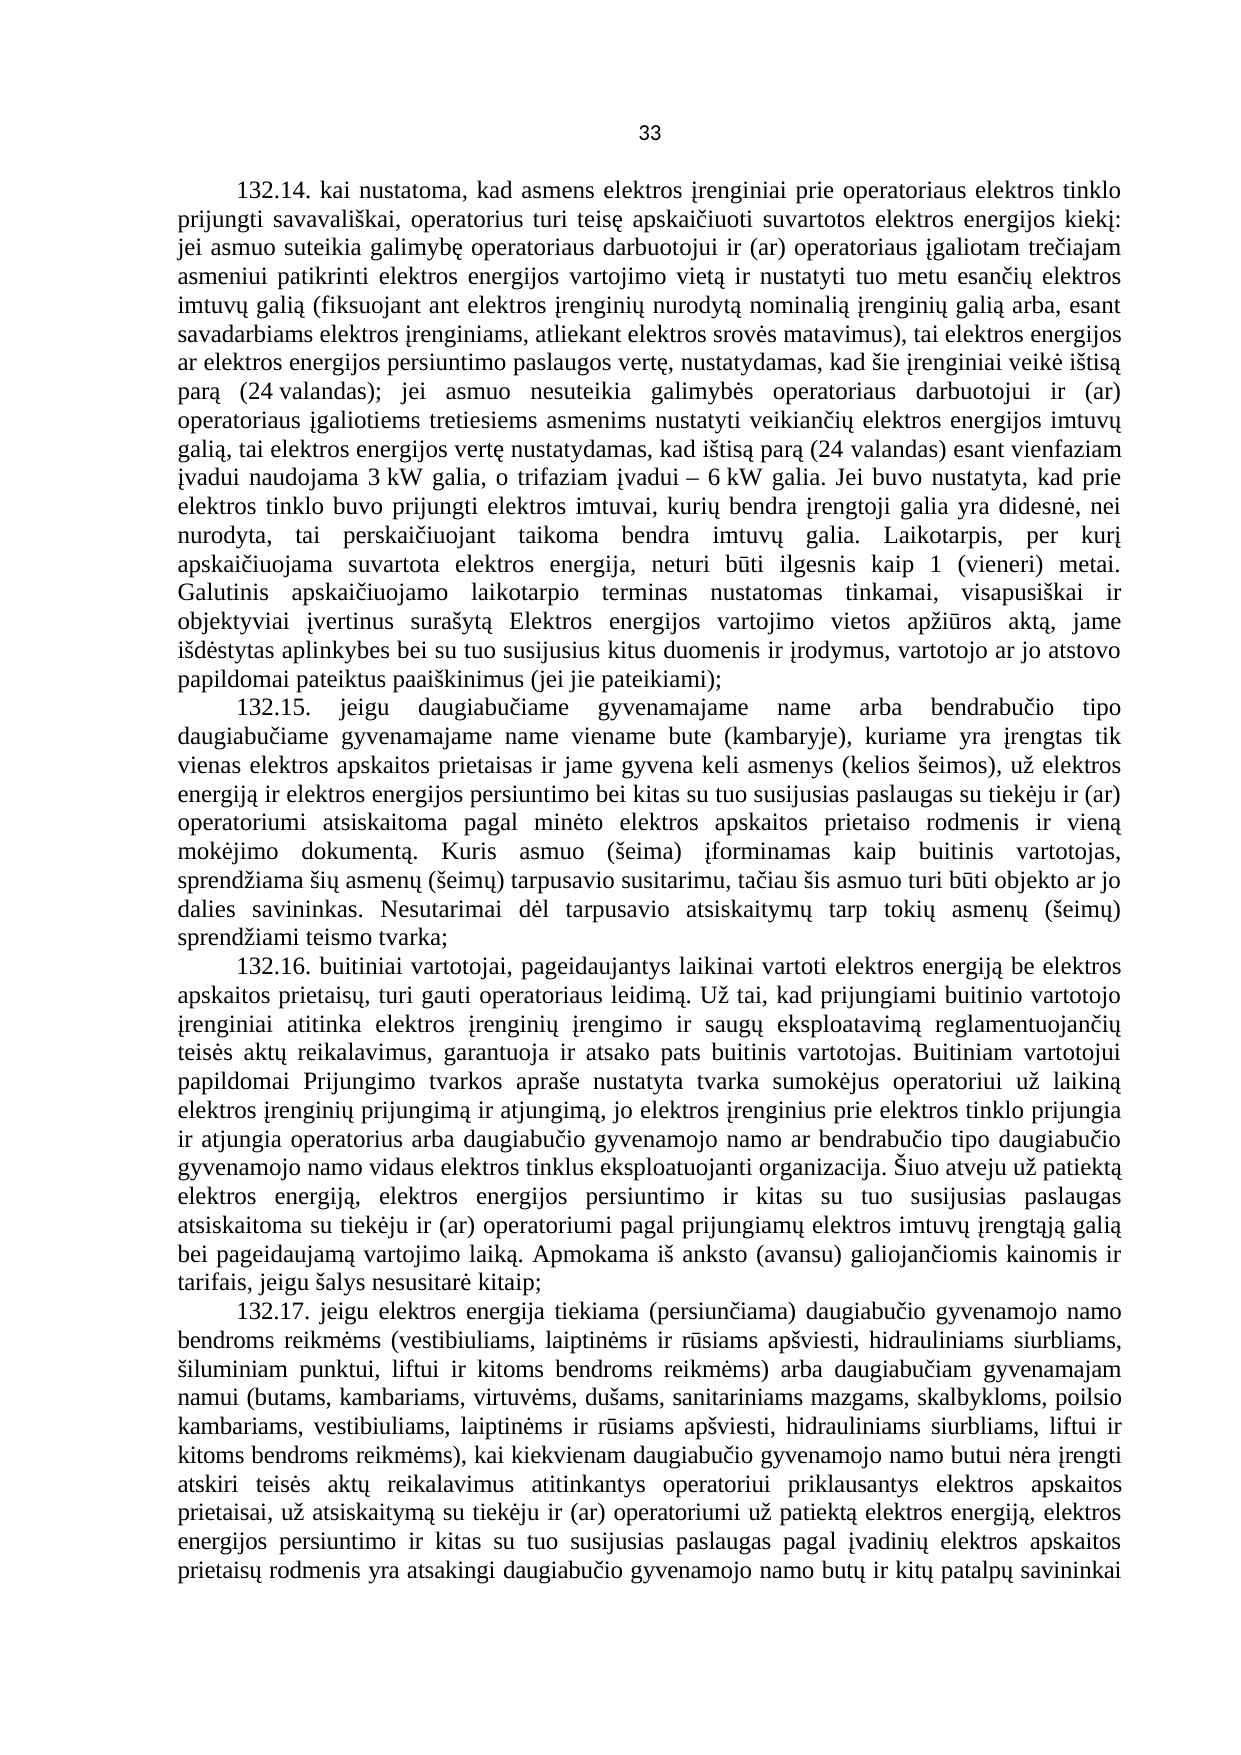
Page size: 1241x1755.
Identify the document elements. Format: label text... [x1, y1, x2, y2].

text 132.15. jeigu daugiabučiame gyvenamajame name arba bendrabučio tipo daugiabučiame gyvenamajame name viename bute (kambaryje), kuriame yra įrengtas tik vienas elektros apskaitos prietaisas ir jame gyvena keli asmenys (kelios šeimos), už elektros energiją ir elektros energijos persiuntimo bei kitas su tuo susijusias paslaugas su tiekėju ir (ar) operatoriumi atsiskaitoma pagal minėto elektros apskaitos prietaiso rodmenis ir vieną mokėjimo dokumentą. Kuris asmuo (šeima) įforminamas kaip buitinis vartotojas, sprendžiama šių asmenų (šeimų) tarpusavio susitarimu, tačiau šis asmuo turi būti objekto ar jo dalies savininkas. Nesutarimai dėl tarpusavio atsiskaitymų tarp tokių asmenų (šeimų) sprendžiami teismo tvarka; [177, 692, 1122, 951]
text 132.14. kai nustatoma, kad asmens elektros įrenginiai prie operatoriaus elektros tinklo prijungti savavališkai, operatorius turi teisę apskaičiuoti suvartotos elektros energijos kiekį: jei asmuo suteikia galimybę operatoriaus darbuotojui ir (ar) operatoriaus įgaliotam trečiajam asmeniui patikrinti elektros energijos vartojimo vietą ir nustatyti tuo metu esančių elektros imtuvų galią (fiksuojant ant elektros įrenginių nurodytą nominalią įrenginių galią arba, esant savadarbiams elektros įrenginiams, atliekant elektros srovės matavimus), tai elektros energijos ar elektros energijos persiuntimo paslaugos vertę, nustatydamas, kad šie įrenginiai veikė ištisą parą (24 valandas); jei asmuo nesuteikia galimybės operatoriaus darbuotojui ir (ar) operatoriaus įgaliotiems tretiesiems asmenims nustatyti veikiančių elektros energijos imtuvų galią, tai elektros energijos vertę nustatydamas, kad ištisą parą (24 valandas) esant vienfaziam įvadui naudojama 3 kW galia, o trifaziam įvadui – 6 kW galia. Jei buvo nustatyta, kad prie elektros tinklo buvo prijungti elektros imtuvai, kurių bendra įrengtoji galia yra didesnė, nei nurodyta, tai perskaičiuojant taikoma bendra imtuvų galia. Laikotarpis, per kurį apskaičiuojama suvartota elektros energija, neturi būti ilgesnis kaip 1 (vieneri) metai. Galutinis apskaičiuojamo laikotarpio terminas nustatomas tinkamai, visapusiškai ir objektyviai įvertinus surašytą Elektros energijos vartojimo vietos apžiūros aktą, jame išdėstytas aplinkybes bei su tuo susijusius kitus duomenis ir įrodymus, vartotojo ar jo atstovo papildomai pateiktus paaiškinimus (jei jie pateikiami); [177, 175, 1122, 692]
text 132.17. jeigu elektros energija tiekiama (persiunčiama) daugiabučio gyvenamojo namo bendroms reikmėms (vestibiuliams, laiptinėms ir rūsiams apšviesti, hidrauliniams siurbliams, šiluminiam punktui, liftui ir kitoms bendroms reikmėms) arba daugiabučiam gyvenamajam namui (butams, kambariams, virtuvėms, dušams, sanitariniams mazgams, skalbykloms, poilsio kambariams, vestibiuliams, laiptinėms ir rūsiams apšviesti, hidrauliniams siurbliams, liftui ir kitoms bendroms reikmėms), kai kiekvienam daugiabučio gyvenamojo namo butui nėra įrengti atskiri teisės aktų reikalavimus atitinkantys operatoriui priklausantys elektros apskaitos prietaisai, už atsiskaitymą su tiekėju ir (ar) operatoriumi už patiektą elektros energiją, elektros energijos persiuntimo ir kitas su tuo susijusias paslaugas pagal įvadinių elektros apskaitos prietaisų rodmenis yra atsakingi daugiabučio gyvenamojo namo butų ir kitų patalpų savininkai [177, 1296, 1122, 1584]
text 132.16. buitiniai vartotojai, pageidaujantys laikinai vartoti elektros energiją be elektros apskaitos prietaisų, turi gauti operatoriaus leidimą. Už tai, kad prijungiami buitinio vartotojo įrenginiai atitinka elektros įrenginių įrengimo ir saugų eksploatavimą reglamentuojančių teisės aktų reikalavimus, garantuoja ir atsako pats buitinis vartotojas. Buitiniam vartotojui papildomai Prijungimo tvarkos apraše nustatyta tvarka sumokėjus operatoriui už laikiną elektros įrenginių prijungimą ir atjungimą, jo elektros įrenginius prie elektros tinklo prijungia ir atjungia operatorius arba daugiabučio gyvenamojo namo ar bendrabučio tipo daugiabučio gyvenamojo namo vidaus elektros tinklus eksploatuojanti organizacija. Šiuo atveju už patiektą elektros energiją, elektros energijos persiuntimo ir kitas su tuo susijusias paslaugas atsiskaitoma su tiekėju ir (ar) operatoriumi pagal prijungiamų elektros imtuvų įrengtąją galią bei pageidaujamą vartojimo laiką. Apmokama iš anksto (avansu) galiojančiomis kainomis ir tarifais, jeigu šalys nesusitarė kitaip; [177, 951, 1122, 1296]
